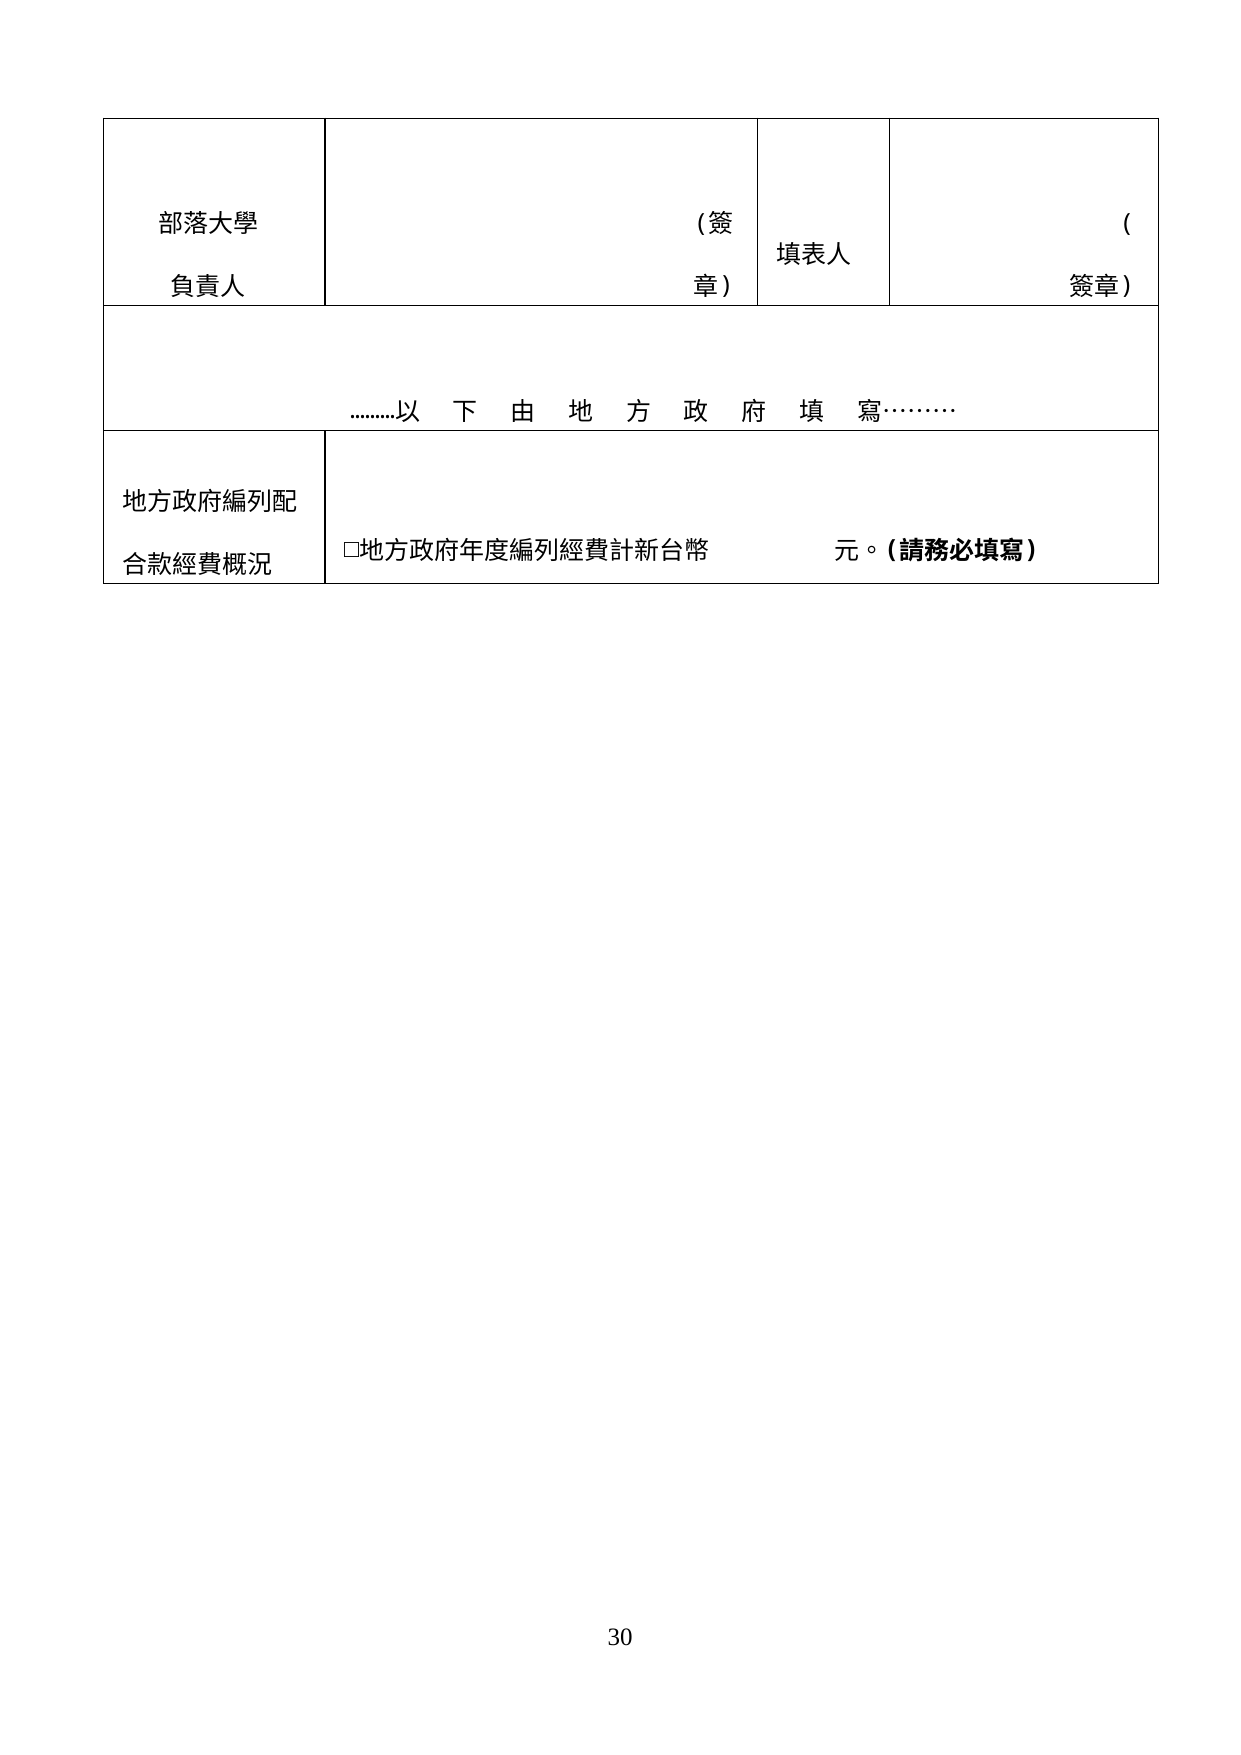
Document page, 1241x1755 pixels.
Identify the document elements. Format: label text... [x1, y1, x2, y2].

table_cell 部落大學 負責人 [104, 119, 324, 305]
table_cell 填表人 [758, 119, 889, 305]
table_cell (簽章) [326, 119, 757, 305]
table_cell ………以下由地方政府填寫……… [104, 306, 1158, 430]
table_cell 地方政府編列配合款經費概況 [104, 431, 324, 583]
table_cell (簽章) [890, 119, 1158, 305]
table_cell □地方政府年度編列經費計新台幣 元。(請務必填寫) [326, 431, 1158, 583]
